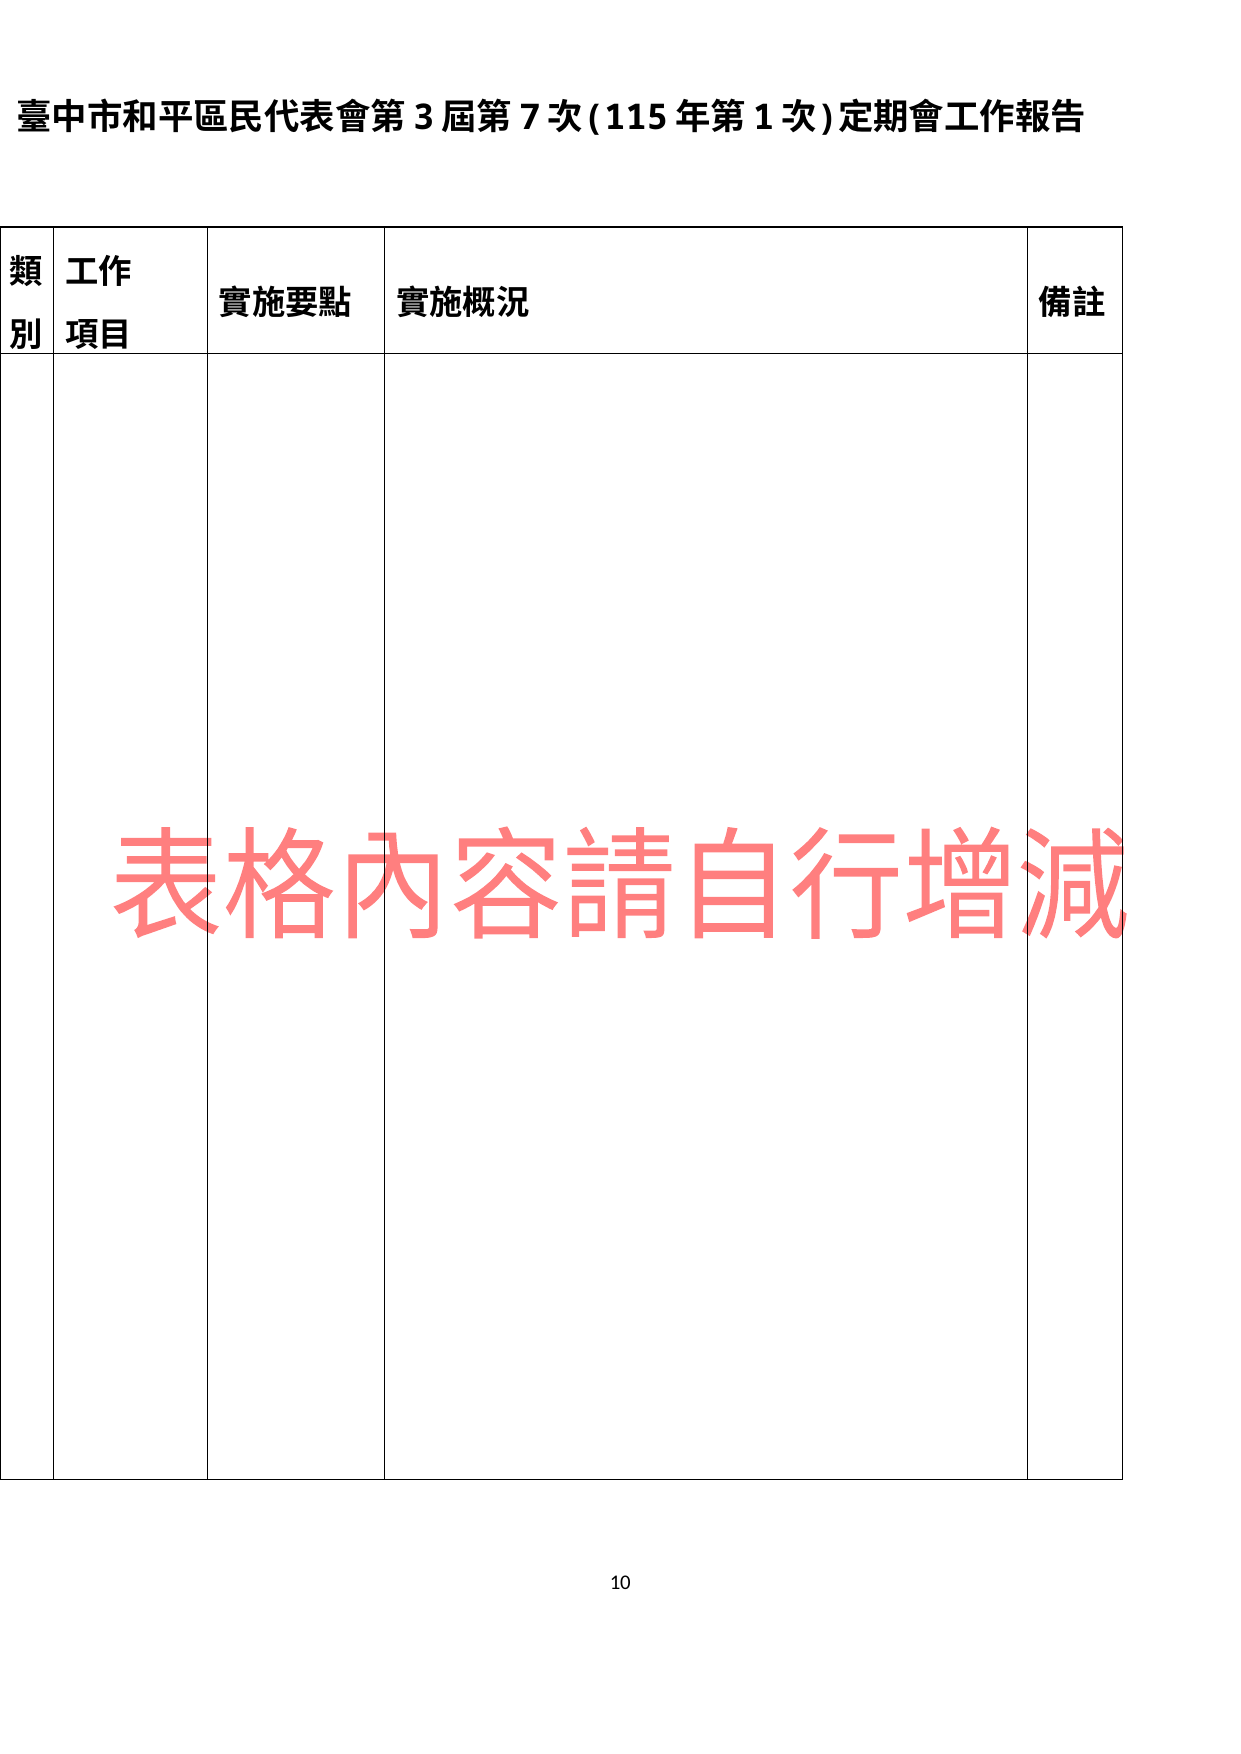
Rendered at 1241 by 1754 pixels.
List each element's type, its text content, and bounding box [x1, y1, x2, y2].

table_header 實施要點 [208, 228, 384, 352]
table_header 備註 [1028, 228, 1122, 352]
table_cell [1, 354, 53, 1478]
table_cell [385, 354, 1027, 1478]
table_cell [54, 354, 207, 1478]
table_header 實施概況 [385, 228, 1027, 352]
table_cell [1102, 855, 1122, 892]
table_cell [385, 841, 389, 854]
table_cell [1028, 354, 1122, 1478]
table_header 類別 [1, 228, 53, 352]
table_cell [1108, 871, 1122, 927]
table_header 工作 項目 [54, 228, 207, 352]
table_cell [208, 354, 384, 1478]
